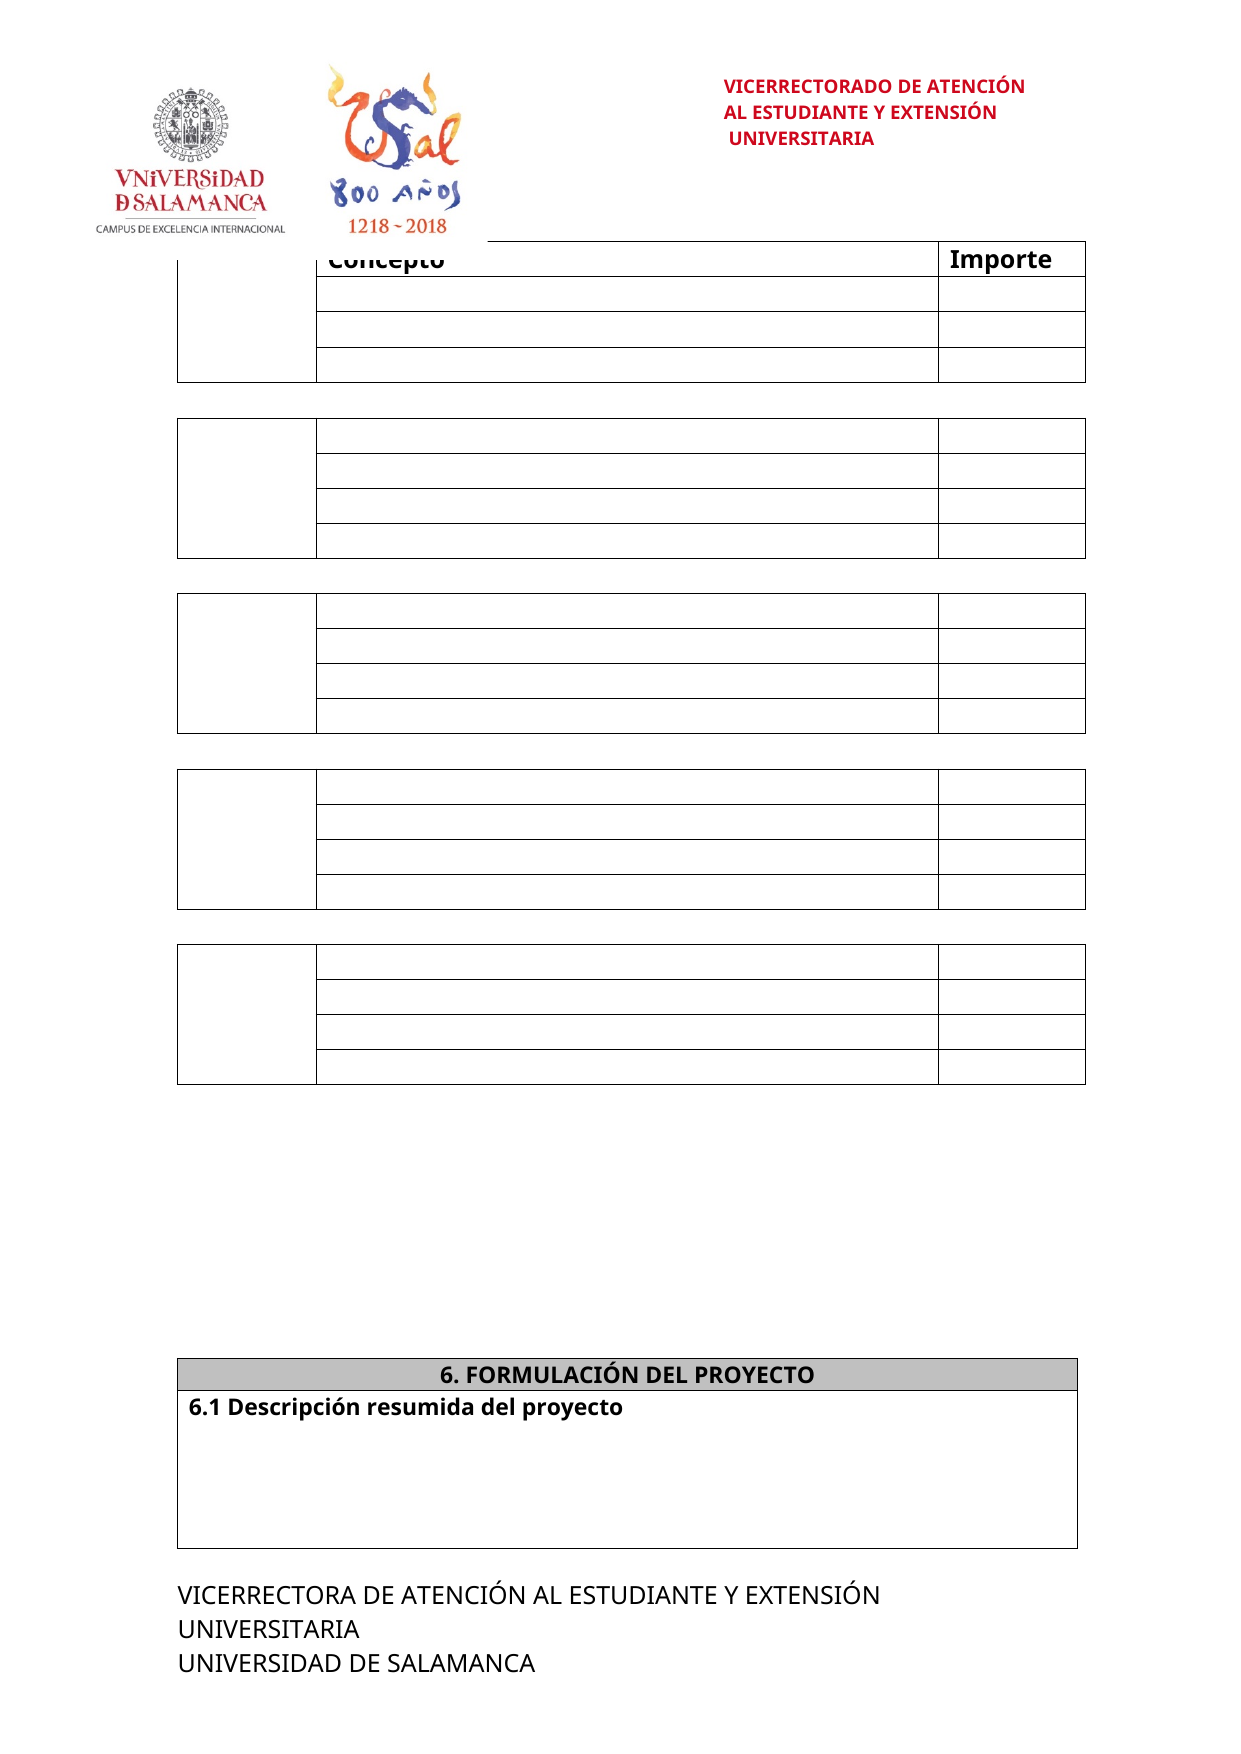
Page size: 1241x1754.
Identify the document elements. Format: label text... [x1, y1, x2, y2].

table_header [178, 419, 316, 558]
table_cell Importe [939, 242, 1085, 276]
table_cell [939, 489, 1085, 523]
table_cell 6.1 Descripción resumida del proyecto [178, 1391, 1077, 1547]
table_cell [317, 1050, 938, 1084]
table_cell [317, 664, 938, 698]
table_cell [939, 524, 1085, 558]
table_header [317, 945, 938, 979]
table_header [939, 594, 1085, 628]
table_cell [317, 875, 938, 909]
table_cell [317, 348, 938, 382]
table_cell [317, 277, 938, 311]
table_cell [317, 805, 938, 839]
table_header [317, 770, 938, 803]
table_cell [939, 699, 1085, 733]
table_header 6. FORMULACIÓN DEL PROYECTO [178, 1359, 1077, 1390]
table_header [317, 594, 938, 628]
table_cell [317, 629, 938, 663]
table_header [178, 770, 316, 909]
table_header [939, 770, 1085, 803]
table_cell [317, 454, 938, 488]
table_cell [317, 524, 938, 558]
table_header [317, 419, 938, 452]
table_cell [939, 454, 1085, 488]
table_cell [939, 1050, 1085, 1084]
table_cell [939, 664, 1085, 698]
table_cell [939, 629, 1085, 663]
table_cell [939, 277, 1085, 311]
table_cell [939, 840, 1085, 874]
table_cell [178, 260, 316, 382]
table_cell [317, 699, 938, 733]
table_cell Concepto [317, 242, 938, 276]
table_cell [317, 840, 938, 874]
table_header [178, 945, 316, 1084]
table_header [178, 594, 316, 733]
table_header [939, 945, 1085, 979]
table_cell [939, 312, 1085, 347]
table_cell [317, 980, 938, 1014]
table_cell [939, 348, 1085, 382]
table_cell [939, 805, 1085, 839]
table_cell [317, 489, 938, 523]
table_cell [939, 1015, 1085, 1049]
table_cell [939, 875, 1085, 909]
table_cell [317, 312, 938, 347]
table_cell [939, 980, 1085, 1014]
table_cell [317, 1015, 938, 1049]
table_header [939, 419, 1085, 452]
